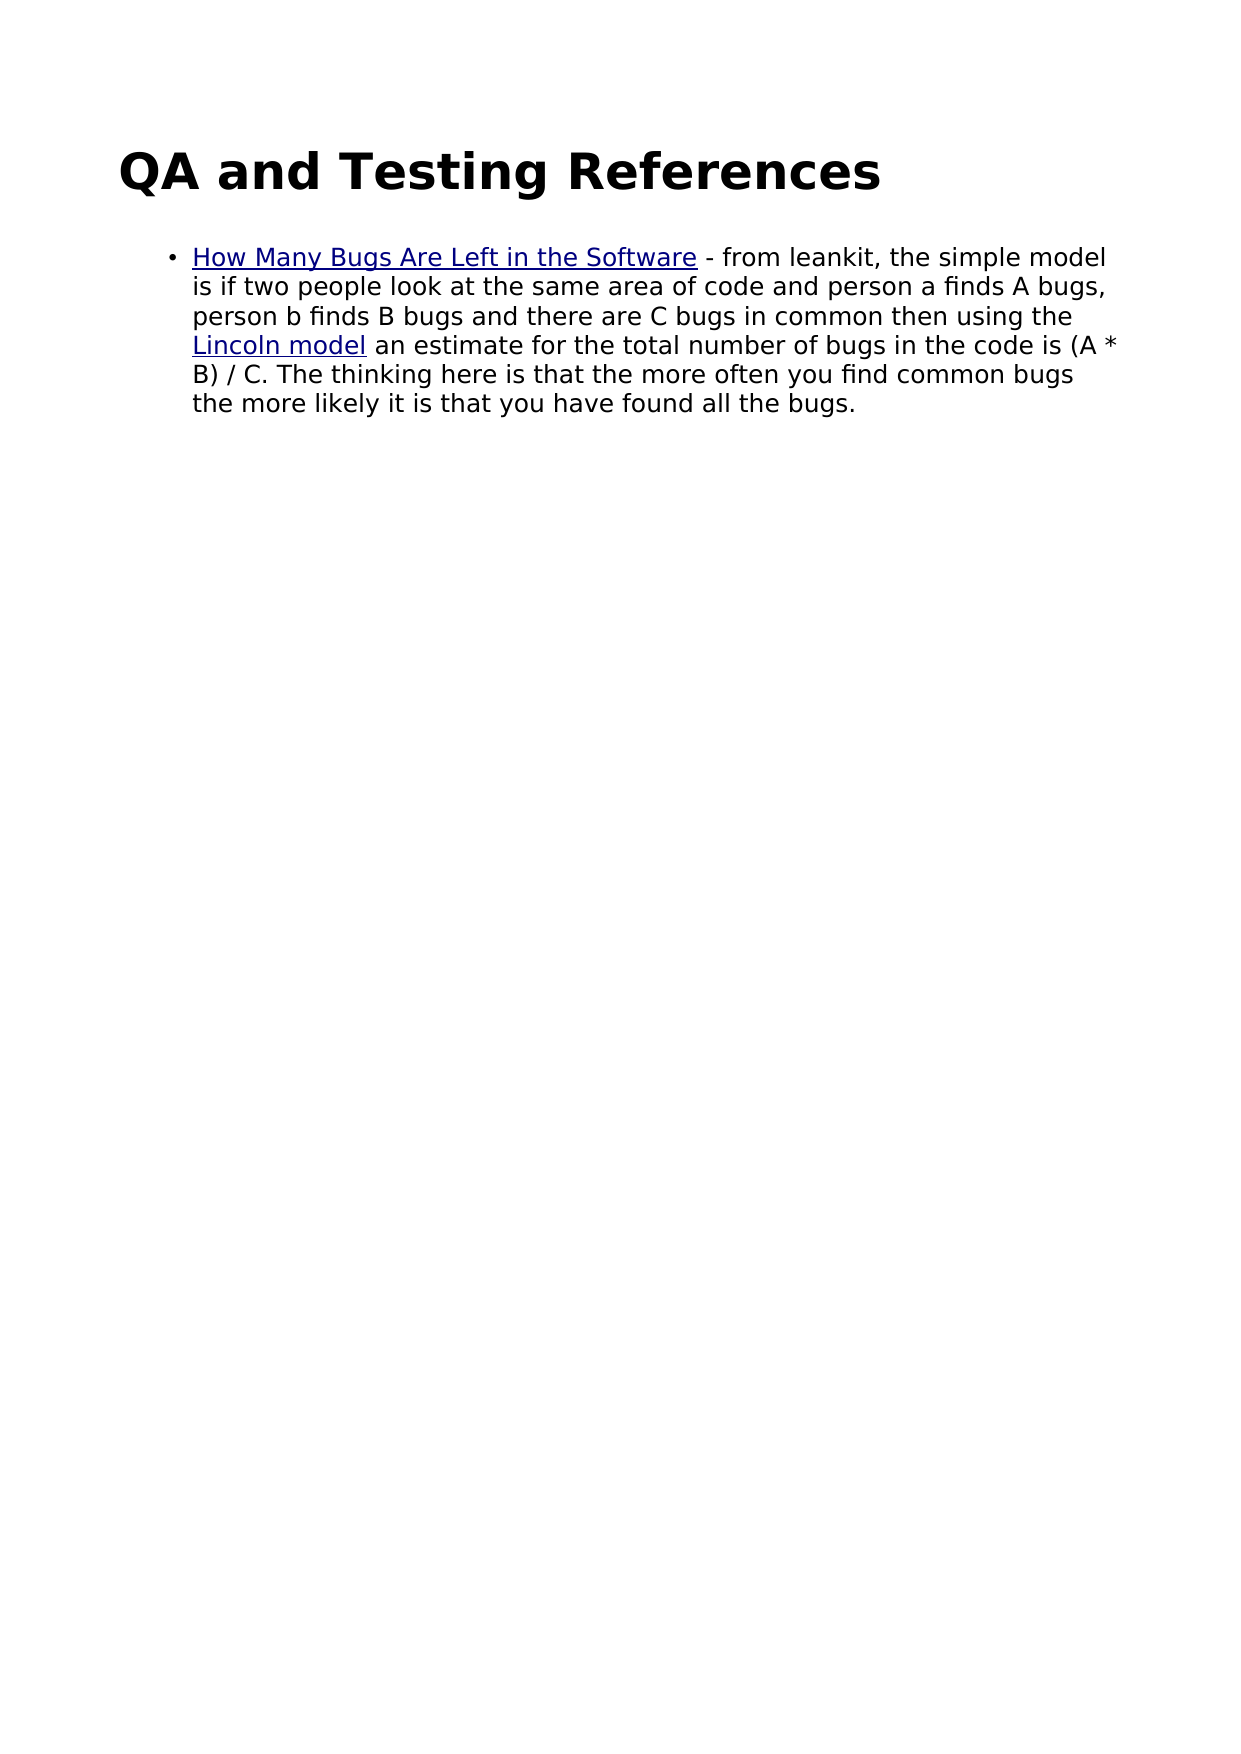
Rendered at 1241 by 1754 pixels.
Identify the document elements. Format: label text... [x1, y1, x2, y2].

list How Many Bugs Are Left in the Software - from leankit, the simple model is if two people look at the same area of code and person a finds A bugs, person b finds B bugs and there are C bugs in common then using the Lincoln model an estimate for the total number of bugs in the code is (A * B) / C. The thinking here is that the more often you find common bugs the more likely it is that you have found all the bugs. [177, 243, 1122, 418]
subtitle QA and Testing References [118, 143, 1122, 201]
